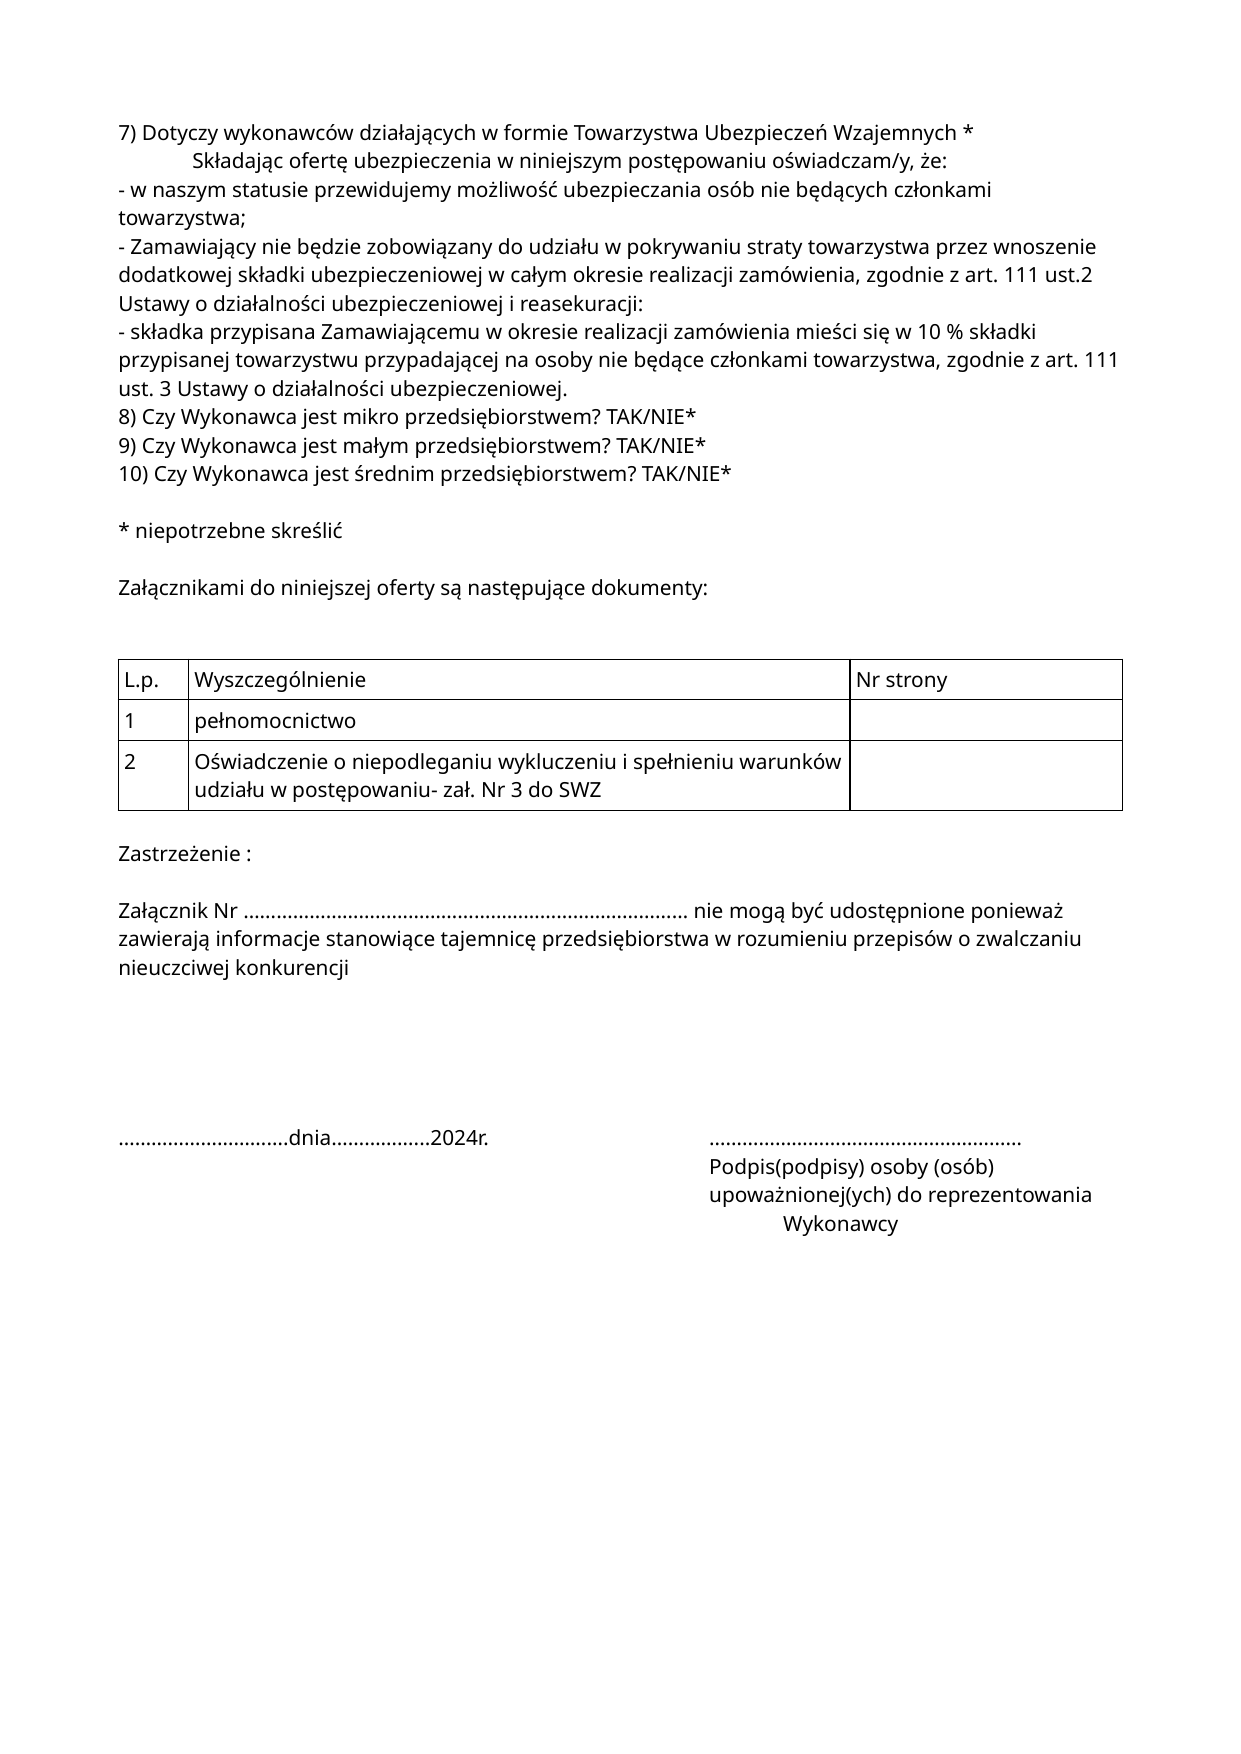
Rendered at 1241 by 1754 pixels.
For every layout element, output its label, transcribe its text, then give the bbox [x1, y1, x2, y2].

text 10) Czy Wykonawca jest średnim przedsiębiorstwem? TAK/NIE* [118, 459, 1122, 488]
text 8) Czy Wykonawca jest mikro przedsiębiorstwem? TAK/NIE* [118, 402, 1122, 431]
table_cell 1 [119, 700, 188, 740]
table_cell Oświadczenie o niepodleganiu wykluczeniu i spełnieniu warunków udziału w postępowaniu- zał. Nr 3 do SWZ [189, 741, 849, 810]
table_header L.p. [119, 660, 188, 699]
text Zastrzeżenie : [118, 839, 1122, 868]
text * niepotrzebne skreślić [118, 516, 1122, 545]
text 7) Dotyczy wykonawców działających w formie Towarzystwa Ubezpieczeń Wzajemnych * [118, 118, 1122, 147]
text - w naszym statusie przewidujemy możliwość ubezpieczania osób nie będących członkami towarzystwa; [118, 175, 1122, 232]
text Załącznikami do niniejszej oferty są następujące dokumenty: [118, 573, 1122, 602]
text Podpis(podpisy) osoby (osób) upoważnionej(ych) do reprezentowania Wykonawcy [118, 1152, 1122, 1237]
table_cell [851, 700, 1122, 740]
table_header Wyszczególnienie [189, 660, 849, 699]
table_cell [851, 741, 1122, 810]
table_header Nr strony [851, 660, 1122, 699]
text 9) Czy Wykonawca jest małym przedsiębiorstwem? TAK/NIE* [118, 431, 1122, 459]
text - składka przypisana Zamawiającemu w okresie realizacji zamówienia mieści się w 10 % składki przypisanej towarzystwu przypadającej na osoby nie będące członkami towarzystwa, zgodnie z art. 111 ust. 3 Ustawy o działalności ubezpieczeniowej. [118, 317, 1122, 402]
text ………………………….dnia……………...2024r. ………………………………………………… [118, 1123, 1122, 1152]
text Składając ofertę ubezpieczenia w niniejszym postępowaniu oświadczam/y, że: [118, 147, 1122, 175]
table_cell 2 [119, 741, 188, 810]
text - Zamawiający nie będzie zobowiązany do udziału w pokrywaniu straty towarzystwa przez wnoszenie dodatkowej składki ubezpieczeniowej w całym okresie realizacji zamówienia, zgodnie z art. 111 ust.2 Ustawy o działalności ubezpieczeniowej i reasekuracji: [118, 232, 1122, 317]
table_cell pełnomocnictwo [189, 700, 849, 740]
text Załącznik Nr ……………………………………………………………………… nie mogą być udostępnione ponieważ zawierają informacje stanowiące tajemnicę przedsiębiorstwa w rozumieniu przepisów o zwalczaniu nieuczciwej konkurencji [118, 896, 1122, 981]
